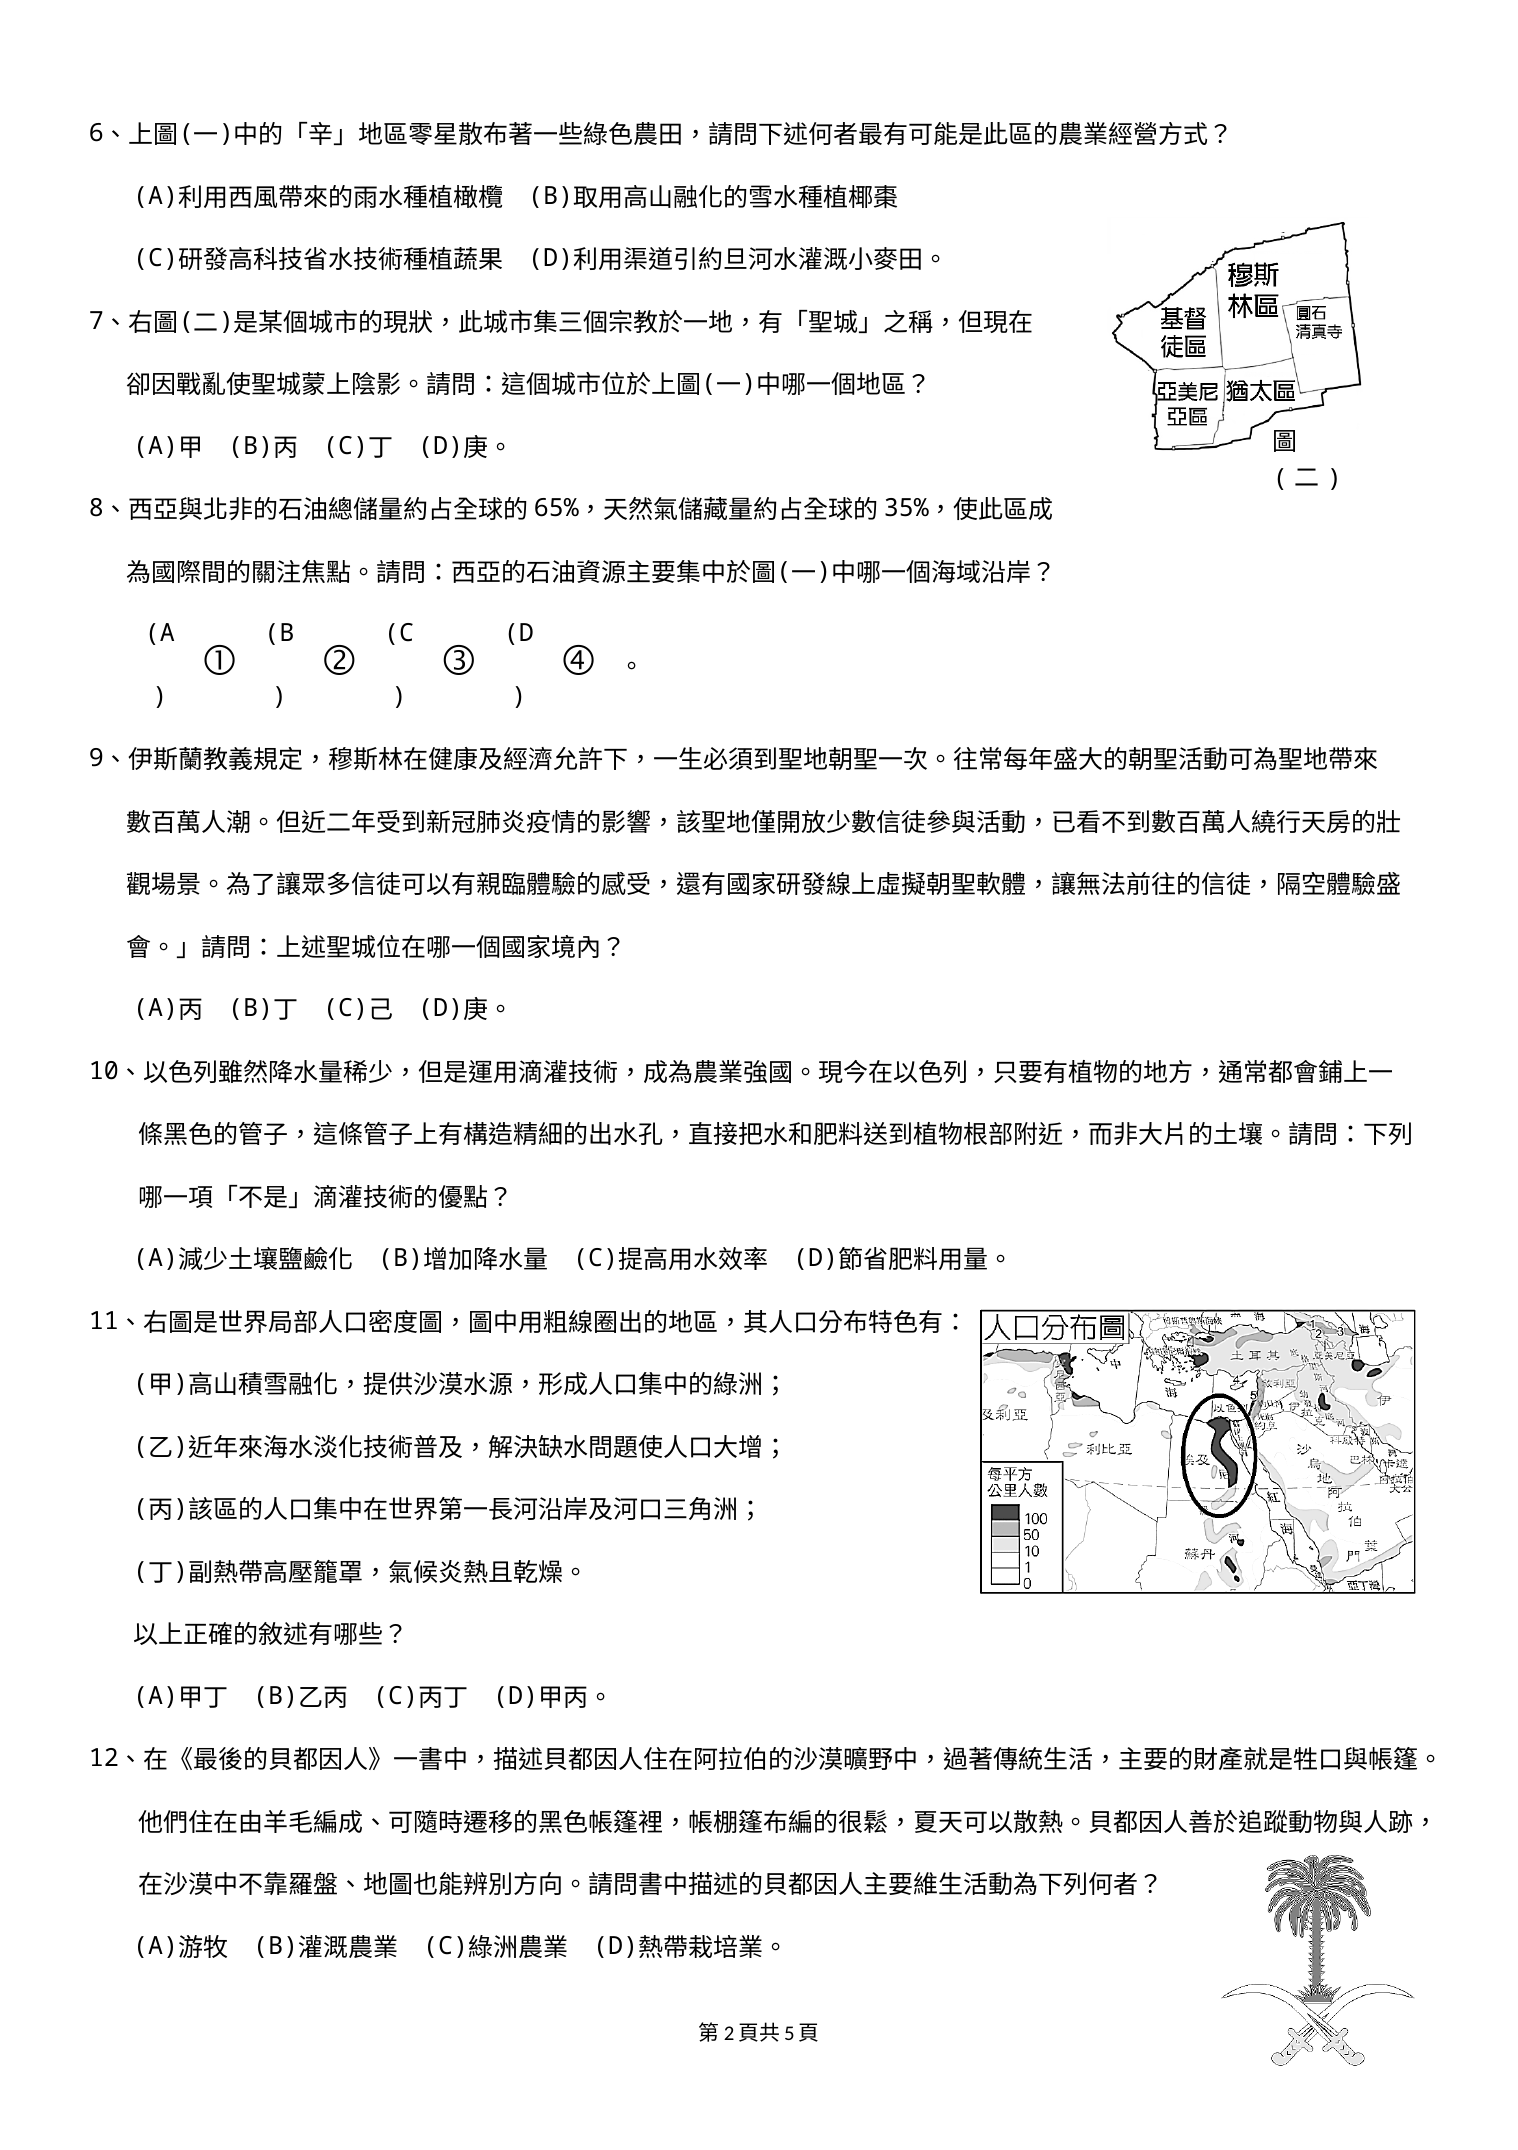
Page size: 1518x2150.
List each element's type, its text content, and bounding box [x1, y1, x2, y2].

text 6、上圖(一)中的「辛」地區零星散布著一些綠色農田，請問下述何者最有可能是此區的農業經營方式？ [89, 115, 1429, 177]
table_header (B) [249, 615, 309, 740]
text 以上正確的敘述有哪些？ [133, 1615, 1429, 1677]
text [1417, 1490, 1429, 1552]
table_header  [190, 615, 249, 740]
text (A)丙 (B)丁 (C)己 (D)庚。 [126, 990, 1432, 1052]
text (A)甲 (B)丙 (C)丁 (D)庚。 [126, 427, 1429, 490]
table_header  [429, 615, 488, 740]
text 12、在《最後的貝都因人》一書中，描述貝都因人住在阿拉伯的沙漠曠野中，過著傳統生活，主要的財產就是牲口與帳篷。他們住在由羊毛編成、可隨時遷移的黑色帳篷裡，帳棚篷布編的很鬆，夏天可以散熱。貝都因人善於追蹤動物與人跡，在沙漠中不靠羅盤、地圖也能辨別方向。請問書中描述的貝都因人主要維生活動為下列何者？ [89, 1740, 1429, 1927]
table_header (A) [130, 615, 189, 740]
table_header 。 [608, 615, 656, 740]
text 8、西亞與北非的石油總儲量約占全球的65%，天然氣儲藏量約占全球的35%，使此區成為國際間的關注焦點。請問：西亞的石油資源主要集中於圖(一)中哪一個海域沿岸？ [89, 490, 1063, 615]
text (A)游牧 (B)灌溉農業 (C)綠洲農業 (D)熱帶栽培業。 [133, 1927, 1312, 1990]
text (丁)副熱帶高壓籠罩，氣候炎熱且乾燥。 [133, 1552, 1429, 1615]
text (A)減少土壤鹽鹼化 (B)增加降水量 (C)提高用水效率 (D)節省肥料用量。 [133, 1240, 1429, 1302]
text (甲)高山積雪融化，提供沙漠水源，形成人口集中的綠洲； [133, 1365, 977, 1427]
text (C)研發高科技省水技術種植蔬果 (D)利用渠道引約旦河水灌溉小麥田。 [126, 240, 1101, 302]
text [1417, 1365, 1429, 1427]
text 10、以色列雖然降水量稀少，但是運用滴灌技術，成為農業強國。現今在以色列，只要有植物的地方，通常都會鋪上一條黑色的管子，這條管子上有構造精細的出水孔，直接把水和肥料送到植物根部附近，而非大片的土壤。請問：下列哪一項「不是」滴灌技術的優點？ [89, 1052, 1418, 1240]
text [1321, 1927, 1429, 1990]
text [1417, 1427, 1429, 1490]
text 11、右圖是世界局部人口密度圖，圖中用粗線圈出的地區，其人口分布特色有： [89, 1302, 1429, 1365]
table_header (C) [369, 615, 429, 740]
table_header (D) [489, 615, 548, 740]
text (A)利用西風帶來的雨水種植橄欖 (B)取用高山融化的雪水種植椰棗 [126, 177, 1429, 240]
text (乙)近年來海水淡化技術普及，解決缺水問題使人口大增； [133, 1427, 977, 1490]
table_header  [309, 615, 369, 740]
table_header  [549, 615, 608, 740]
text (丙)該區的人口集中在世界第一長河沿岸及河口三角洲； [133, 1490, 977, 1552]
text (A)甲丁 (B)乙丙 (C)丙丁 (D)甲丙。 [133, 1677, 1429, 1740]
text [1369, 240, 1429, 302]
text 9、伊斯蘭教義規定，穆斯林在健康及經濟允許下，一生必須到聖地朝聖一次。往常每年盛大的朝聖活動可為聖地帶來數百萬人潮。但近二年受到新冠肺炎疫情的影響，該聖地僅開放少數信徒參與活動，已看不到數百萬人繞行天房的壯觀場景。為了讓眾多信徒可以有親臨體驗的感受，還有國家研發線上虛擬朝聖軟體，讓無法前往的信徒，隔空體驗盛會。」請問：上述聖城位在哪一個國家境內？ [89, 740, 1403, 990]
text 7、右圖(二)是某個城市的現狀，此城市集三個宗教於一地，有「聖城」之稱，但現在卻因戰亂使聖城蒙上陰影。請問：這個城市位於上圖(一)中哪一個地區？ [89, 302, 1034, 427]
